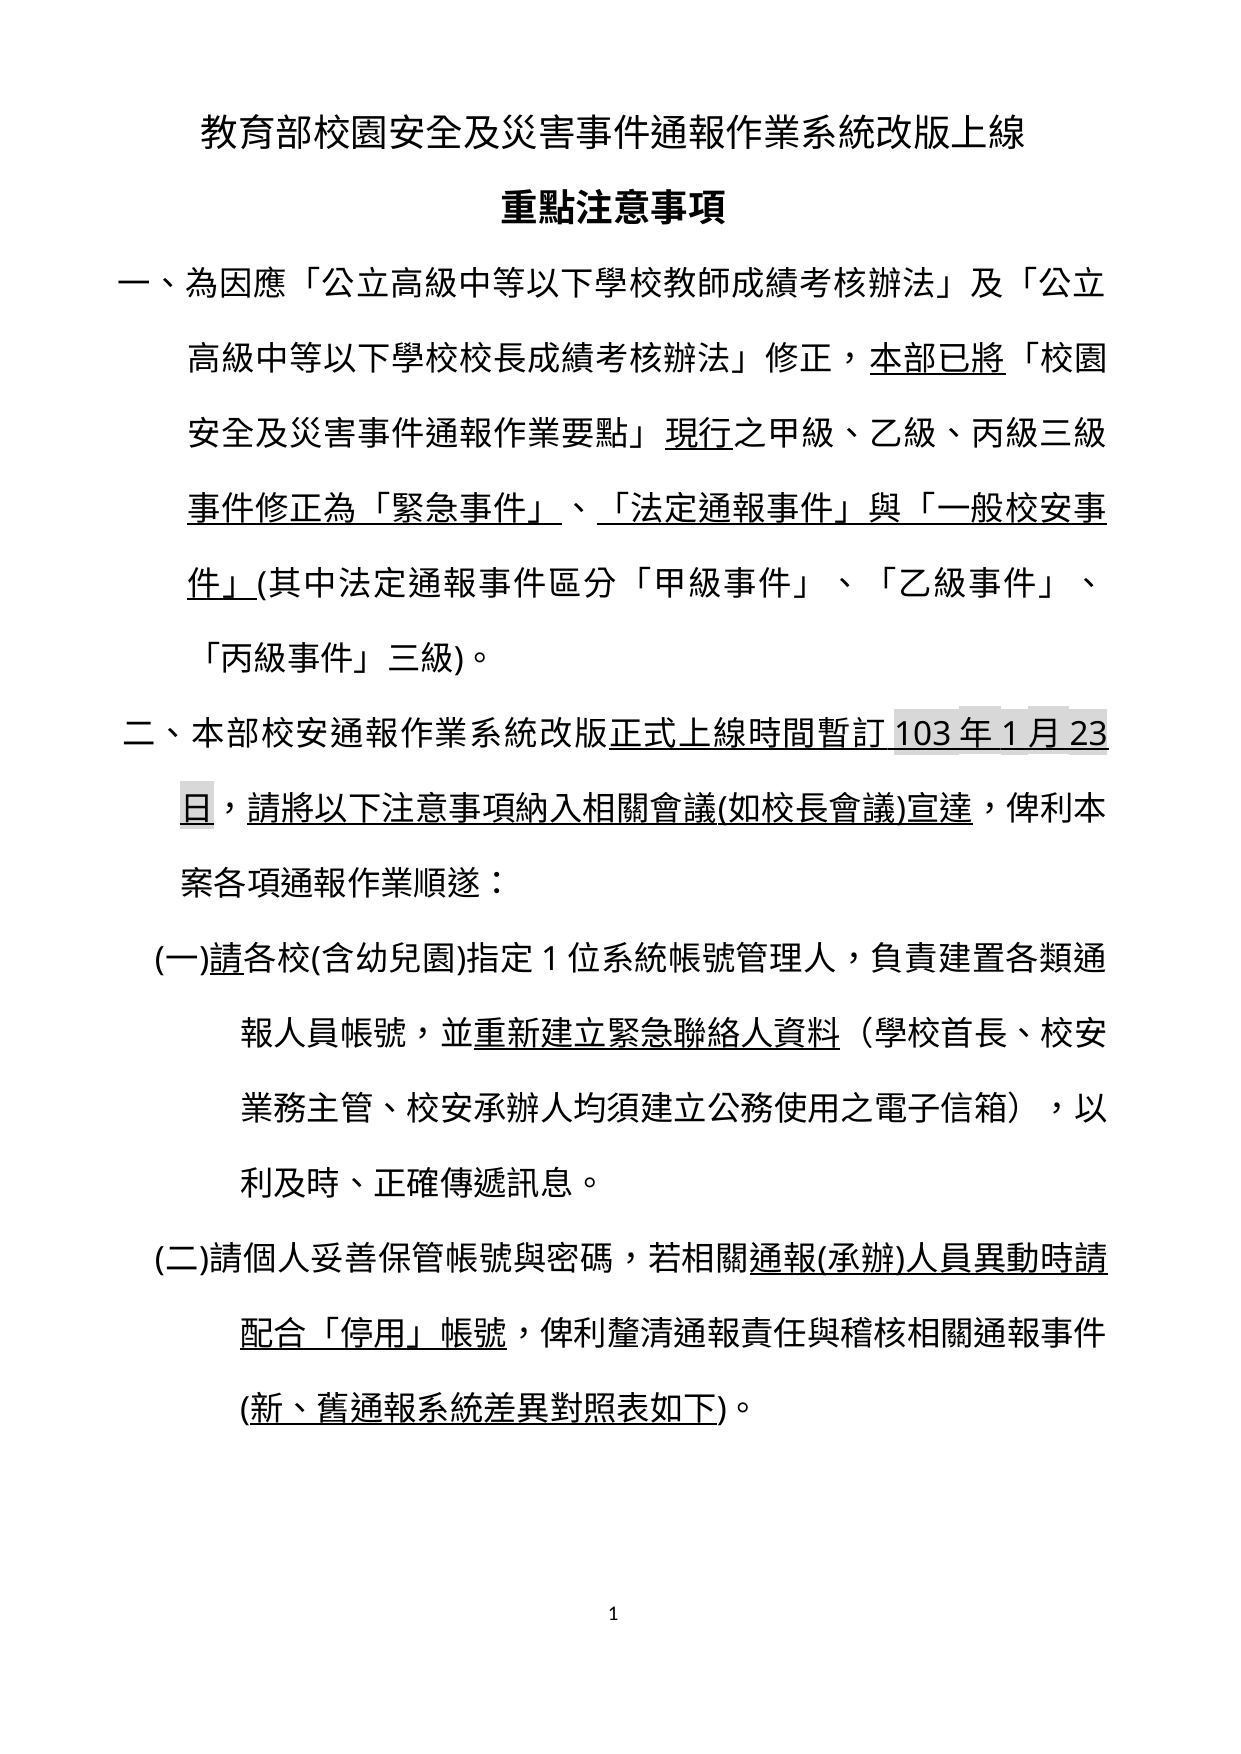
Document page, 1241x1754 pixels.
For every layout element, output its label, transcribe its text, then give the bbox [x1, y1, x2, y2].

text (二)請個人妥善保管帳號與密碼，若相關通報(承辦)人員異動時請配合「停用」帳號，俾利釐清通報責任與稽核相關通報事件(新、舊通報系統差異對照表如下)。 [137, 1212, 1107, 1437]
text (一)請各校(含幼兒園)指定1位系統帳號管理人，負責建置各類通報人員帳號，並重新建立緊急聯絡人資料（學校首長、校安業務主管、校安承辦人均須建立公務使用之電子信箱），以利及時、正確傳遞訊息。 [137, 912, 1107, 1212]
text 一、為因應「公立高級中等以下學校教師成績考核辦法」及「公立高級中等以下學校校長成績考核辦法」修正，本部已將「校園安全及災害事件通報作業要點」現行之甲級、乙級、丙級三級事件修正為「緊急事件」、「法定通報事件」與「一般校安事件」(其中法定通報事件區分「甲級事件」、「乙級事件」、「丙級事件」三級)。 [117, 237, 1107, 687]
text 重點注意事項 [118, 162, 1107, 237]
text 二、本部校安通報作業系統改版正式上線時間暫訂103年1月23日，請將以下注意事項納入相關會議(如校長會議)宣達，俾利本案各項通報作業順遂： [122, 687, 1107, 912]
text 教育部校園安全及災害事件通報作業系統改版上線 [118, 87, 1107, 162]
